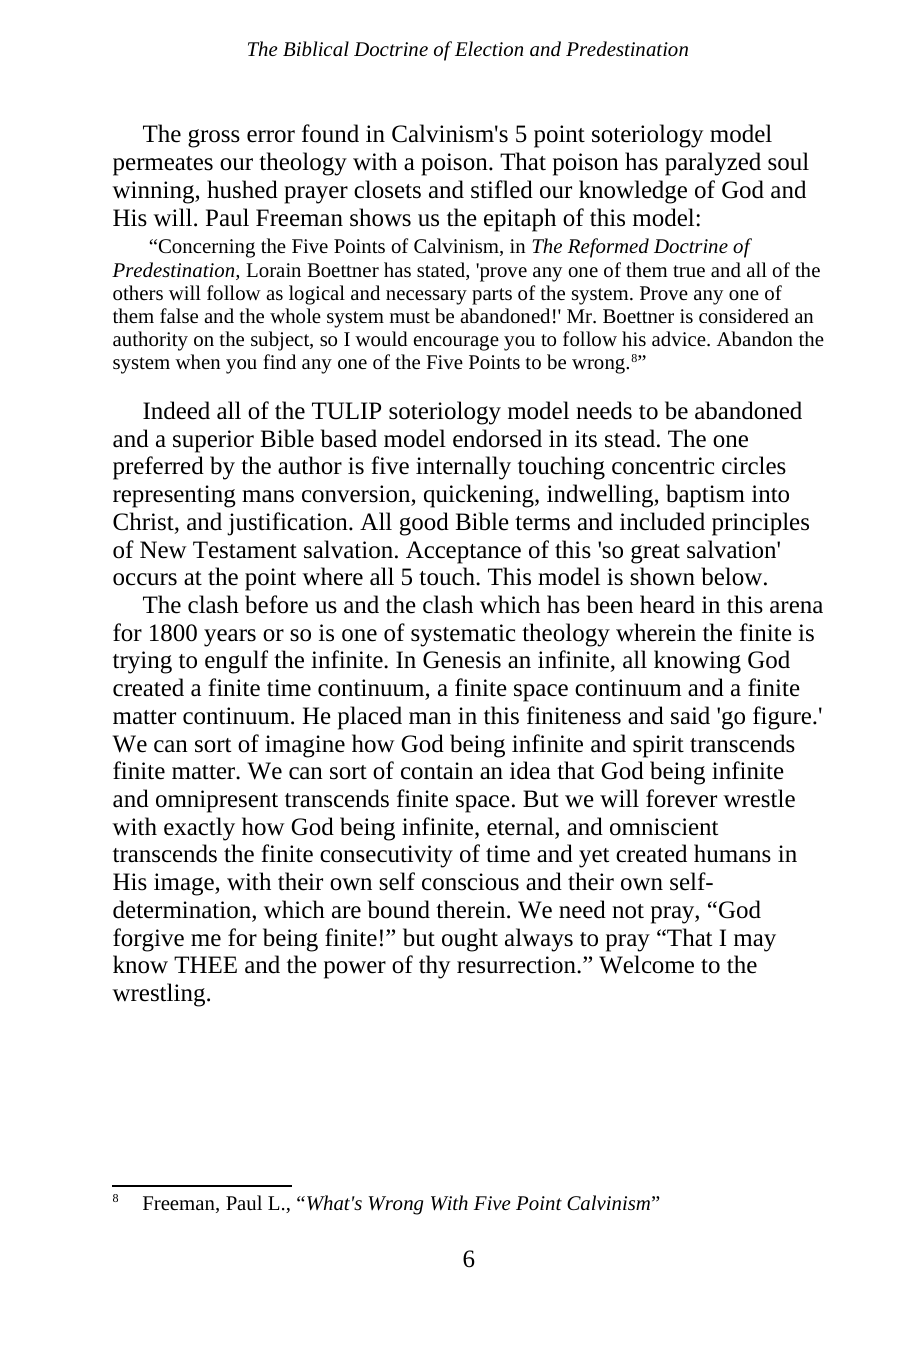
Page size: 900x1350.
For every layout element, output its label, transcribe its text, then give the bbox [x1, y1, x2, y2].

text Indeed all of the TULIP soteriology model needs to be abandoned and a superior Bible based model endorsed in its stead. The one preferred by the author is five internally touching concentric circles representing mans conversion, quickening, indwelling, baptism into Christ, and justification. All good Bible terms and included principles of New Testament salvation. Acceptance of this 'so great salvation' occurs at the point where all 5 touch. This model is shown below. [112, 397, 825, 591]
text Freeman, Paul L., “What's Wrong With Five Point Calvinism” [112, 1192, 825, 1215]
text The clash before us and the clash which has been heard in this arena for 1800 years or so is one of systematic theology wherein the finite is trying to engulf the infinite. In Genesis an infinite, all knowing God created a finite time continuum, a finite space continuum and a finite matter continuum. He placed man in this finiteness and said 'go figure.' We can sort of imagine how God being infinite and spirit transcends finite matter. We can sort of contain an idea that God being infinite and omnipresent transcends finite space. But we will forever wrestle with exactly how God being infinite, eternal, and omniscient transcends the finite consecutivity of time and yet created humans in His image, with their own self conscious and their own self-determination, which are bound therein. We need not pray, “God forgive me for being finite!” but ought always to pray “That I may know THEE and the power of thy resurrection.” Welcome to the wrestling. [112, 591, 825, 1007]
text The gross error found in Calvinism's 5 point soteriology model permeates our theology with a poison. That poison has paralyzed soul winning, hushed prayer closets and stifled our knowledge of God and His will. Paul Freeman shows us the epitaph of this model: [112, 121, 825, 231]
text “Concerning the Five Points of Calvinism, in The Reformed Doctrine of Predestination, Lorain Boettner has stated, 'prove any one of them true and all of the others will follow as logical and necessary parts of the system. Prove any one of them false and the whole system must be abandoned!' Mr. Boettner is considered an authority on the subject, so I would encourage you to follow his advice. Abandon the system when you find any one of the Five Points to be wrong.” [112, 231, 825, 374]
